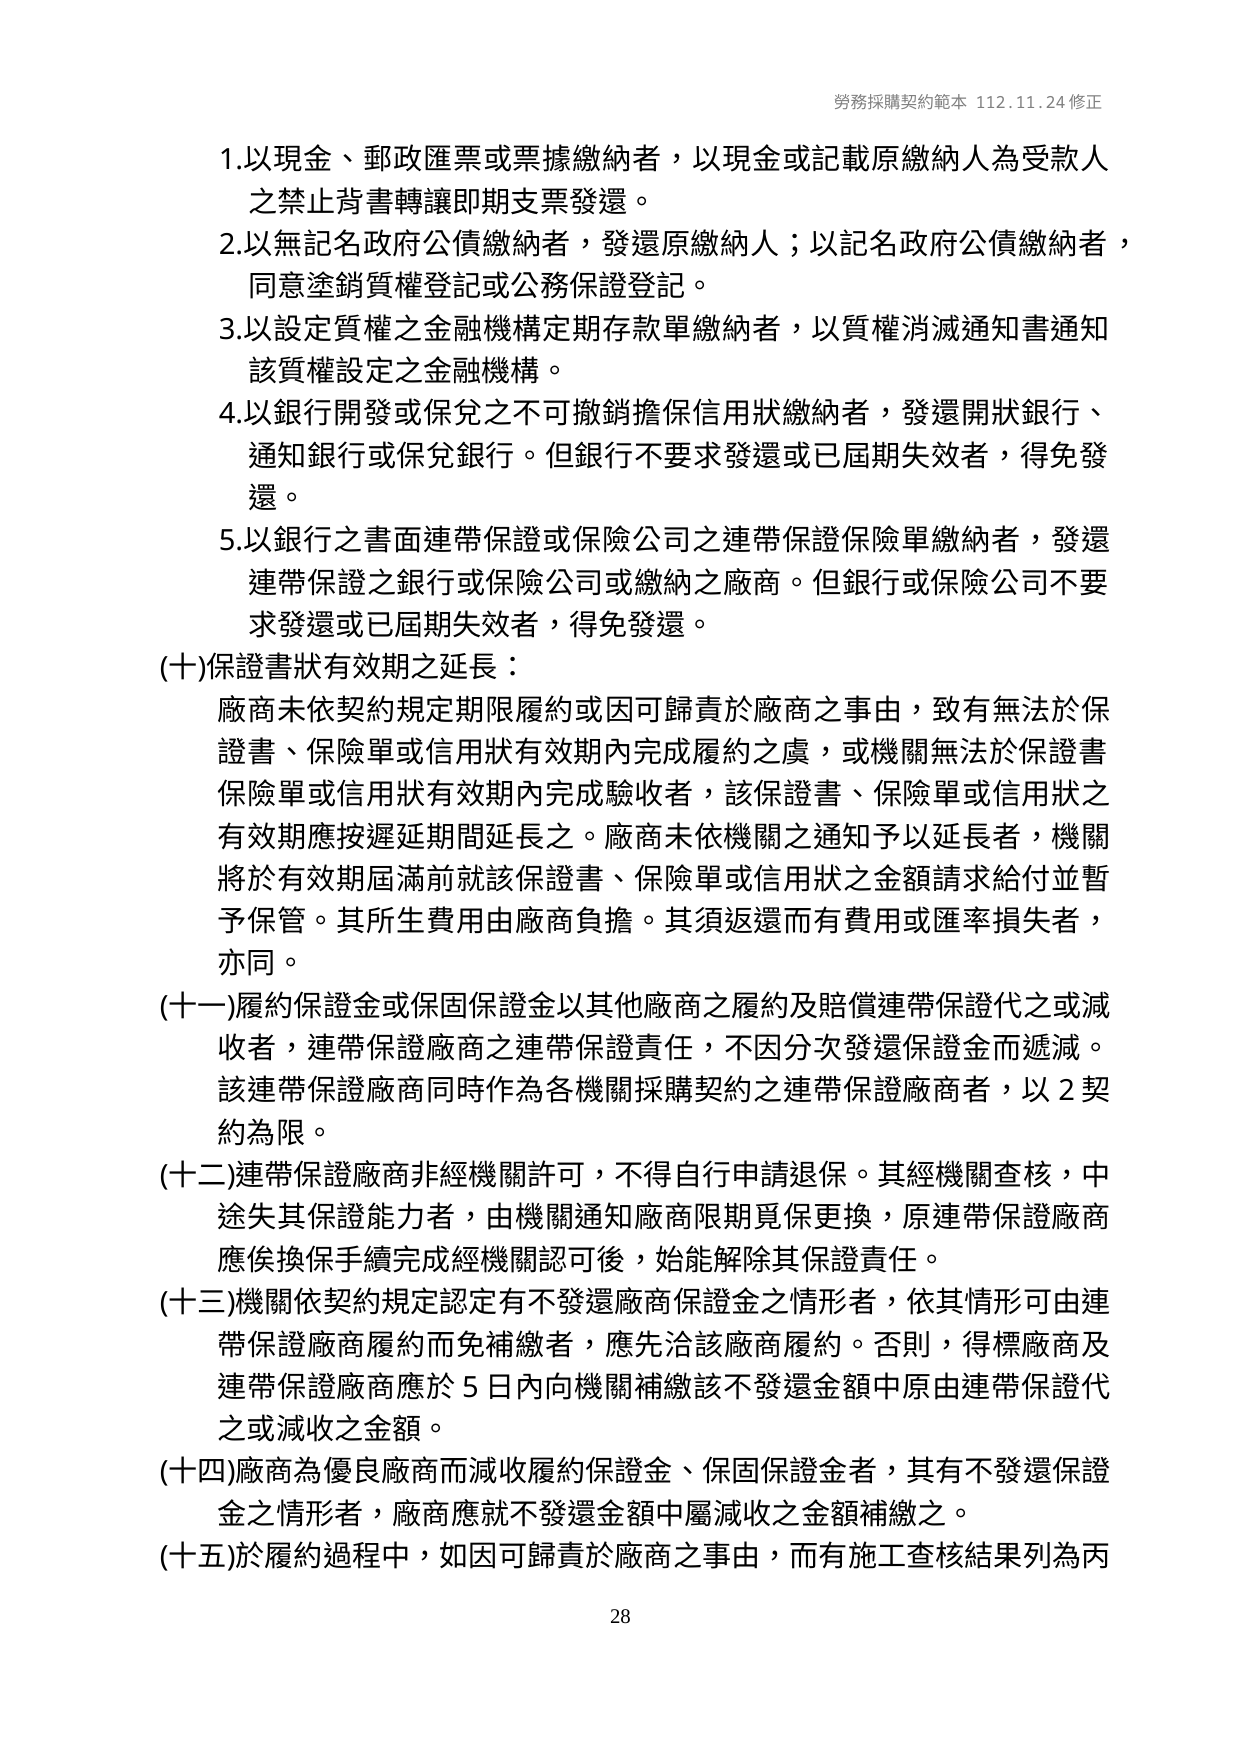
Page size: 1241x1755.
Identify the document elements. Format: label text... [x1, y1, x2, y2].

text 1.以現金、郵政匯票或票據繳納者，以現金或記載原繳納人為受款人之禁止背書轉讓即期支票發還。 [218, 136, 1110, 221]
text 5.以銀行之書面連帶保證或保險公司之連帶保證保險單繳納者，發還連帶保證之銀行或保險公司或繳納之廠商。但銀行或保險公司不要求發還或已屆期失效者，得免發還。 [218, 517, 1110, 644]
text 3.以設定質權之金融機構定期存款單繳納者，以質權消滅通知書通知該質權設定之金融機構。 [218, 305, 1110, 390]
text (十二)連帶保證廠商非經機關許可，不得自行申請退保。其經機關查核，中途失其保證能力者，由機關通知廠商限期覓保更換，原連帶保證廠商應俟換保手續完成經機關認可後，始能解除其保證責任。 [159, 1152, 1110, 1279]
text 2.以無記名政府公債繳納者，發還原繳納人；以記名政府公債繳納者，同意塗銷質權登記或公務保證登記。 [218, 221, 1110, 305]
text 4.以銀行開發或保兌之不可撤銷擔保信用狀繳納者，發還開狀銀行、通知銀行或保兌銀行。但銀行不要求發還或已屆期失效者，得免發還。 [218, 390, 1110, 517]
text (十一)履約保證金或保固保證金以其他廠商之履約及賠償連帶保證代之或減收者，連帶保證廠商之連帶保證責任，不因分次發還保證金而遞減。該連帶保證廠商同時作為各機關採購契約之連帶保證廠商者，以2契約為限。 [159, 982, 1110, 1152]
text (十五)於履約過程中，如因可歸責於廠商之事由，而有施工查核結果列為丙 [159, 1533, 1110, 1575]
text (十)保證書狀有效期之延長： [159, 644, 1110, 686]
text (十三)機關依契約規定認定有不發還廠商保證金之情形者，依其情形可由連帶保證廠商履約而免補繳者，應先洽該廠商履約。否則，得標廠商及連帶保證廠商應於5日內向機關補繳該不發還金額中原由連帶保證代之或減收之金額。 [159, 1279, 1110, 1448]
text 廠商未依契約規定期限履約或因可歸責於廠商之事由，致有無法於保證書、保險單或信用狀有效期內完成履約之虞，或機關無法於保證書、保險單或信用狀有效期內完成驗收者，該保證書、保險單或信用狀之有效期應按遲延期間延長之。廠商未依機關之通知予以延長者，機關將於有效期屆滿前就該保證書、保險單或信用狀之金額請求給付並暫予保管。其所生費用由廠商負擔。其須返還而有費用或匯率損失者，亦同。 [217, 686, 1110, 982]
text (十四)廠商為優良廠商而減收履約保證金、保固保證金者，其有不發還保證金之情形者，廠商應就不發還金額中屬減收之金額補繳之。 [159, 1448, 1110, 1533]
